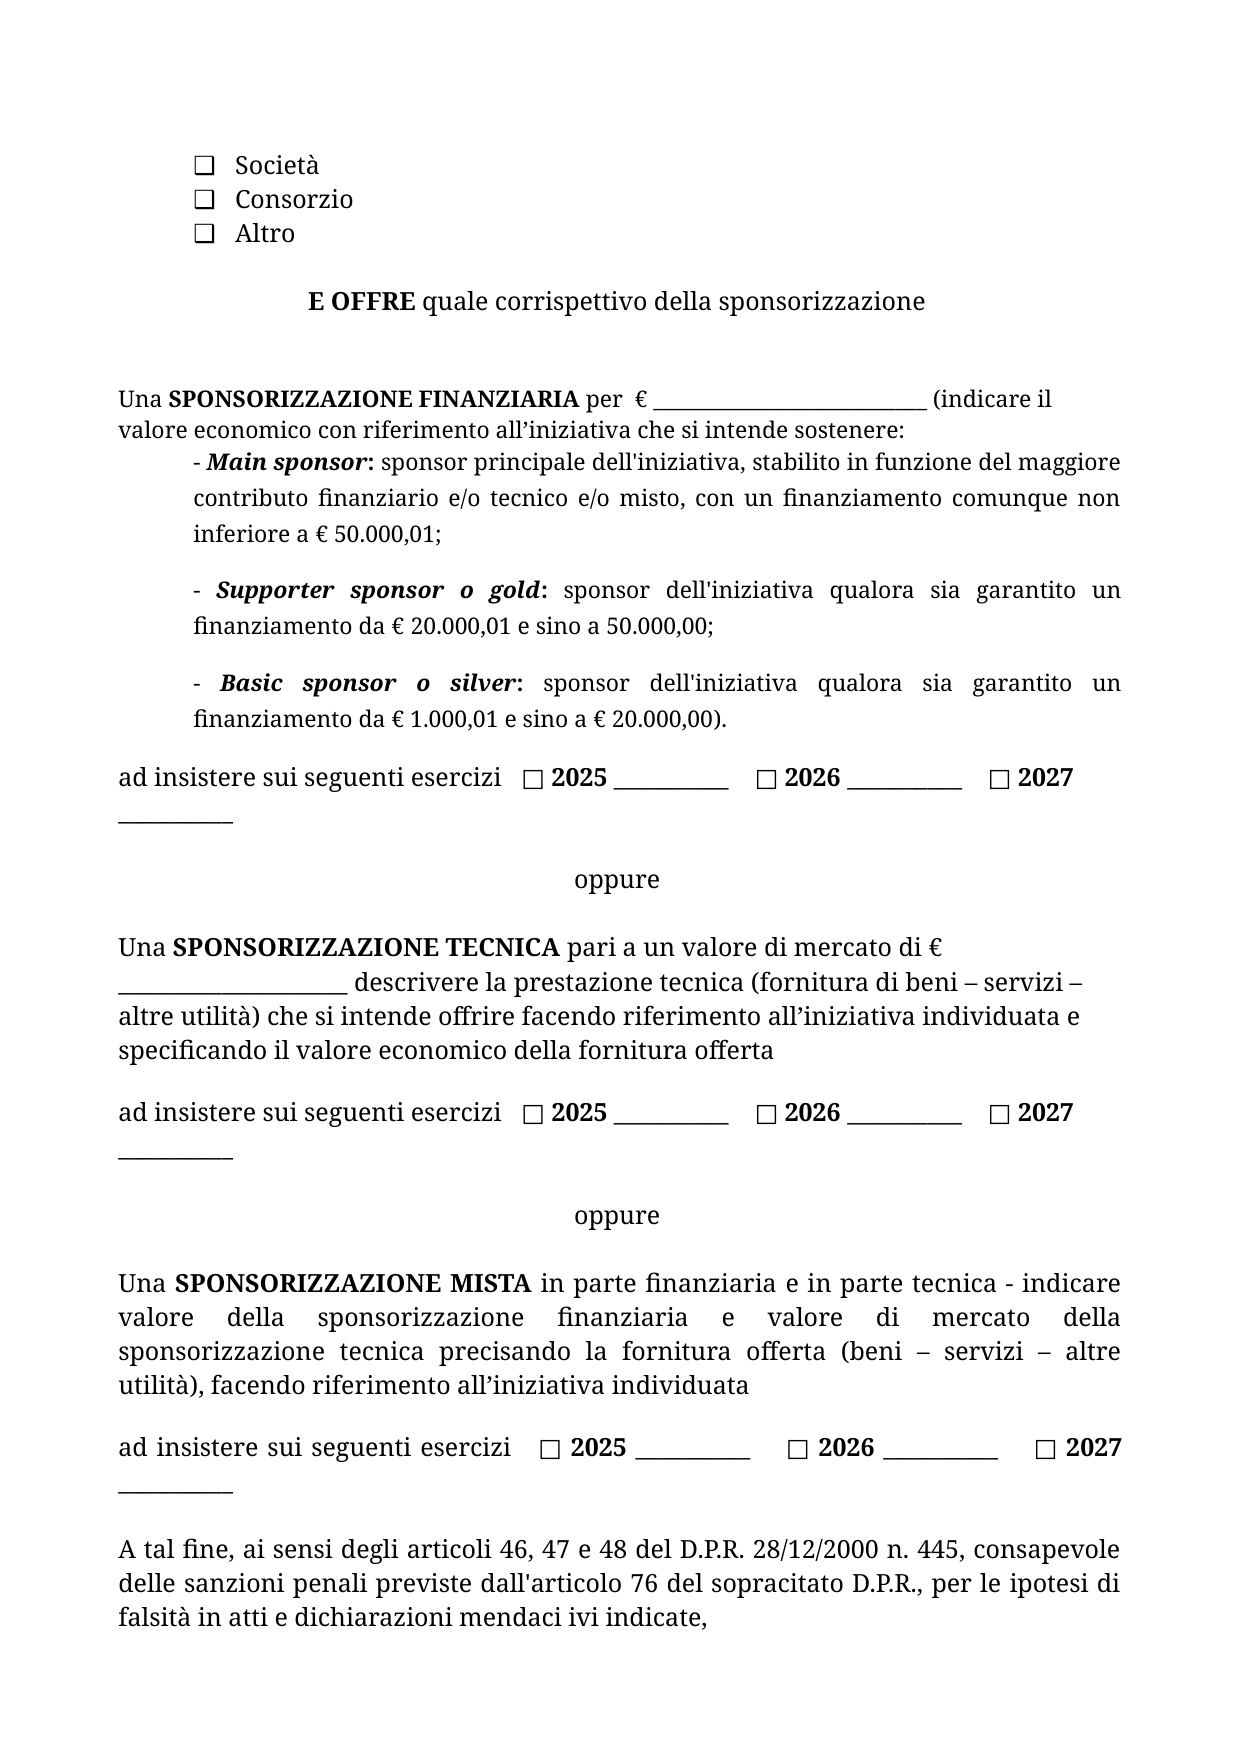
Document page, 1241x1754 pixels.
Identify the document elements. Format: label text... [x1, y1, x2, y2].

list ❑ Consorzio [156, 182, 1122, 216]
text oppure [118, 862, 1122, 896]
text A tal fine, ai sensi degli articoli 46, 47 e 48 del D.P.R. 28/12/2000 n. 445, consapevole delle sanzioni penali previste dall'articolo 76 del sopracitato D.P.R., per le ipotesi di falsità in atti e dichiarazioni mendaci ivi indicate, [118, 1532, 1122, 1634]
text E OFFRE quale corrispettivo della sponsorizzazione [118, 284, 1122, 318]
text - Supporter sponsor o gold: sponsor dell'iniziativa qualora sia garantito un finanziamento da € 20.000,01 e sino a 50.000,00; [193, 574, 1122, 642]
text oppure [118, 1197, 1122, 1231]
text Una SPONSORIZZAZIONE MISTA in parte finanziaria e in parte tecnica - indicare valore della sponsorizzazione finanziaria e valore di mercato della sponsorizzazione tecnica precisando la fornitura offerta (beni – servizi – altre utilità), facendo riferimento all’iniziativa individuata [118, 1265, 1122, 1402]
text ad insistere sui seguenti esercizi □ 2025 __________ □ 2026 __________ □ 2027 __________ [118, 1095, 1122, 1163]
text Una SPONSORIZZAZIONE TECNICA pari a un valore di mercato di € ____________________ descrivere la prestazione tecnica (fornitura di beni – servizi – altre utilità) che si intende offrire facendo riferimento all’iniziativa individuata e specificando il valore economico della fornitura offerta [118, 930, 1122, 1066]
list ❑ Altro [156, 216, 1122, 250]
text - Main sponsor: sponsor principale dell'iniziativa, stabilito in funzione del maggiore contributo finanziario e/o tecnico e/o misto, con un finanziamento comunque non inferiore a € 50.000,01; [193, 446, 1122, 549]
text ad insistere sui seguenti esercizi □ 2025 __________ □ 2026 __________ □ 2027 __________ [118, 760, 1122, 828]
text Una SPONSORIZZAZIONE FINANZIARIA per € __________________________ (indicare il valore economico con riferimento all’iniziativa che si intende sostenere: [118, 383, 1122, 446]
list ❑ Società [156, 148, 1122, 182]
text ad insistere sui seguenti esercizi □ 2025 __________ □ 2026 __________ □ 2027 __________ [118, 1430, 1122, 1498]
text - Basic sponsor o silver: sponsor dell'iniziativa qualora sia garantito un finanziamento da € 1.000,01 e sino a € 20.000,00). [193, 667, 1122, 734]
